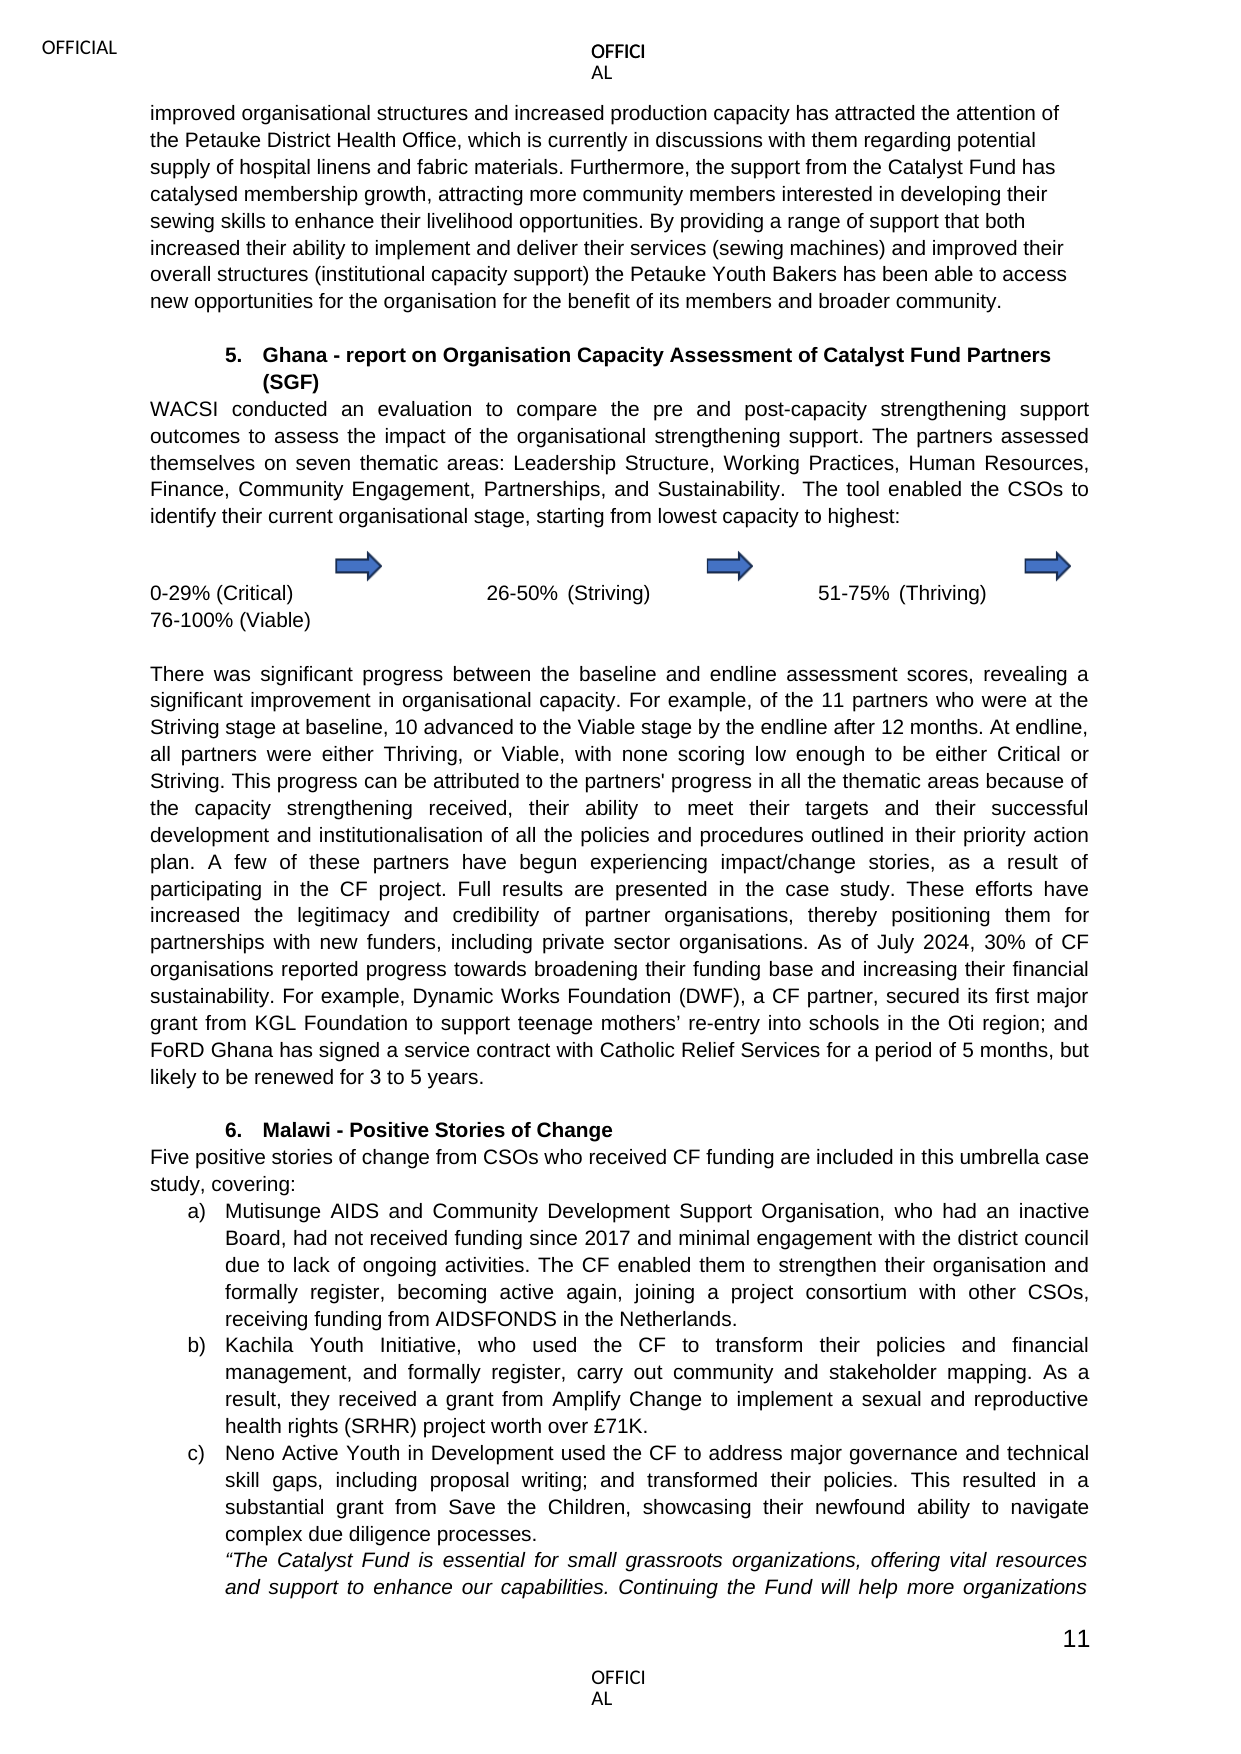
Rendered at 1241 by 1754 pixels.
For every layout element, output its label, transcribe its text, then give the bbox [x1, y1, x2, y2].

picture [706, 550, 754, 582]
text WACSI conducted an evaluation to compare the pre and post-capacity strengthening support outcomes to assess the impact of the organisational strengthening support. The partners assessed themselves on seven thematic areas: Leadership Structure, Working Practices, Human Resources, Finance, Community Engagement, Partnerships, and Sustainability. The tool enabled the CSOs to identify their current organisational stage, starting from lowest capacity to highest: [150, 397, 1090, 528]
text Five positive stories of change from CSOs who received CF funding are included in this umbrella case study, covering: [150, 1146, 1090, 1196]
list Neno Active Youth in Development used the CF to address major governance and technical skill gaps, including proposal writing; and transformed their policies. This resulted in a substantial grant from Save the Children, showcasing their newfound ability to navigate complex due diligence processes. [187, 1442, 1090, 1545]
list Malawi - Positive Stories of Change [225, 1119, 1090, 1142]
list Kachila Youth Initiative, who used the CF to transform their policies and financial management, and formally register, carry out community and stakeholder mapping. As a result, they received a grant from Amplify Change to implement a sexual and reproductive health rights (SRHR) project worth over £71K. [187, 1334, 1090, 1438]
list Ghana - report on Organisation Capacity Assessment of Catalyst Fund Partners (SGF) [225, 343, 1090, 394]
text 0-29% (Critical) 26-50% (Striving) 51-75% (Thriving) 76-100% (Viable) [150, 532, 1090, 632]
text There was significant progress between the baseline and endline assessment scores, revealing a significant improvement in organisational capacity. For example, of the 11 partners who were at the Striving stage at baseline, 10 advanced to the Viable stage by the endline after 12 months. At endline, all partners were either Thriving, or Viable, with none scoring low enough to be either Critical or Striving. This progress can be attributed to the partners' progress in all the thematic areas because of the capacity strengthening received, their ability to meet their targets and their successful development and institutionalisation of all the policies and procedures outlined in their priority action plan. A few of these partners have begun experiencing impact/change stories, as a result of participating in the CF project. Full results are presented in the case study. These efforts have increased the legitimacy and credibility of partner organisations, thereby positioning them for partnerships with new funders, including private sector organisations. As of July 2024, 30% of CF organisations reported progress towards broadening their funding base and increasing their financial sustainability. For example, Dynamic Works Foundation (DWF), a CF partner, secured its first major grant from KGL Foundation to support teenage mothers’ re-entry into schools in the Oti region; and FoRD Ghana has signed a service contract with Catholic Relief Services for a period of 5 months, but likely to be renewed for 3 to 5 years. [150, 662, 1090, 1088]
text improved organisational structures and increased production capacity has attracted the attention of the Petauke District Health Office, which is currently in discussions with them regarding potential supply of hospital linens and fabric materials. Furthermore, the support from the Catalyst Fund has catalysed membership growth, attracting more community members interested in developing their sewing skills to enhance their livelihood opportunities. By providing a range of support that both increased their ability to implement and deliver their services (sewing machines) and improved their overall structures (institutional capacity support) the Petauke Youth Bakers has been able to access new opportunities for the organisation for the benefit of its members and broader community. [150, 102, 1090, 313]
picture [1024, 550, 1072, 582]
text “The Catalyst Fund is essential for small grassroots organizations, offering vital resources and support to enhance our capabilities. Continuing the Fund will help more organizations [225, 1549, 1090, 1599]
list Mutisunge AIDS and Community Development Support Organisation, who had an inactive Board, had not received funding since 2017 and minimal engagement with the district council due to lack of ongoing activities. The CF enabled them to strengthen their organisation and formally register, becoming active again, joining a project consortium with other CSOs, receiving funding from AIDSFONDS in the Netherlands. [187, 1200, 1090, 1330]
picture [335, 550, 383, 582]
